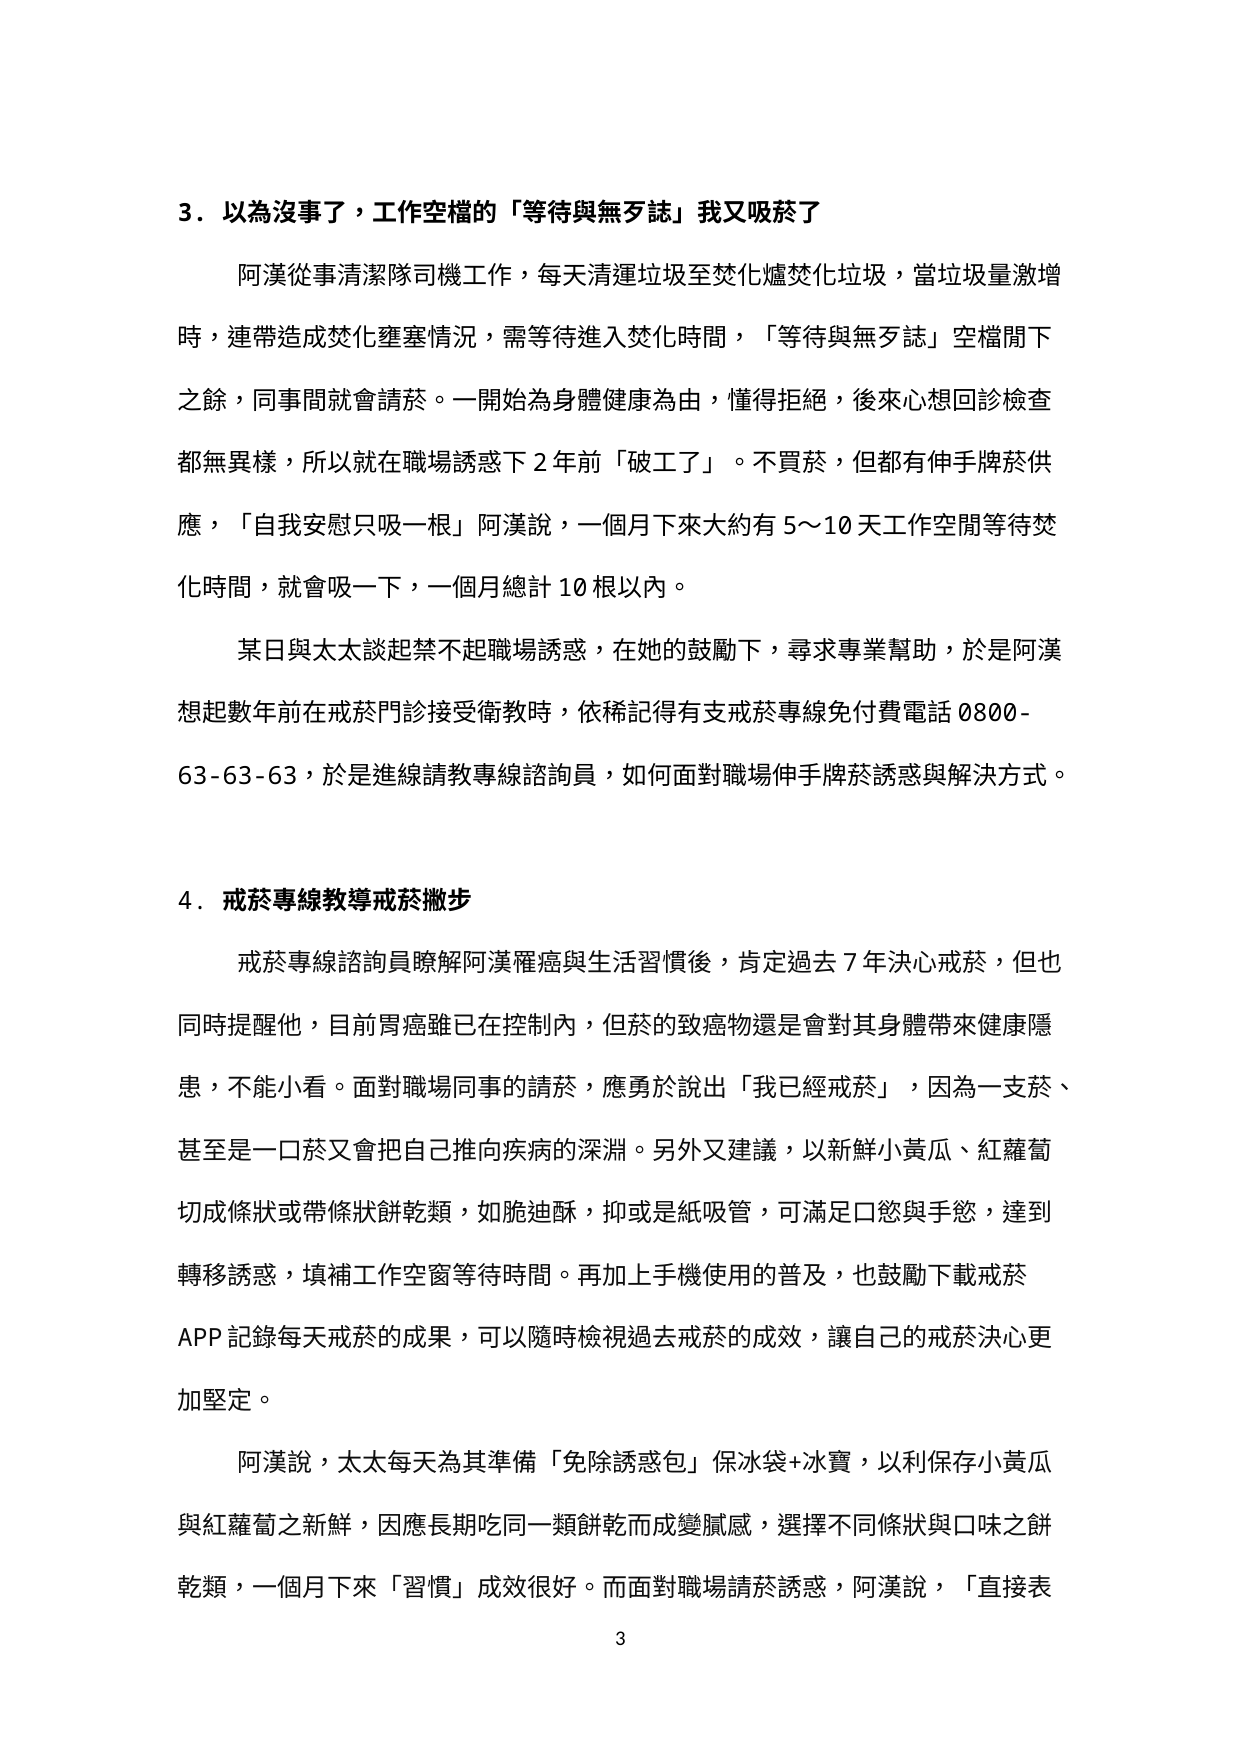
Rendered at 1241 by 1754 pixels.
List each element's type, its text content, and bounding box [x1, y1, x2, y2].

text 4. 戒菸專線教導戒菸撇步 [177, 857, 1063, 919]
text 阿漢從事清潔隊司機工作，每天清運垃圾至焚化爐焚化垃圾，當垃圾量激增時，連帶造成焚化壅塞情況，需等待進入焚化時間，「等待與無歹誌」空檔閒下之餘，同事間就會請菸。一開始為身體健康為由，懂得拒絕，後來心想回診檢查都無異樣，所以就在職場誘惑下2年前「破工了」。不買菸，但都有伸手牌菸供應，「自我安慰只吸一根」阿漢說，一個月下來大約有5～10天工作空閒等待焚化時間，就會吸一下，一個月總計10根以內。 [177, 232, 1063, 607]
text 3. 以為沒事了，工作空檔的「等待與無歹誌」我又吸菸了 [177, 169, 1063, 232]
text 阿漢說，太太每天為其準備「免除誘惑包」保冰袋+冰寶，以利保存小黃瓜與紅蘿蔔之新鮮，因應長期吃同一類餅乾而成變膩感，選擇不同條狀與口味之餅乾類，一個月下來「習慣」成效很好。而面對職場請菸誘惑，阿漢說，「直接表明戒菸」，再快速拿起條狀小黃瓜塞入口，訣竅在於習慣改變，改變成健康習慣。 [177, 1419, 1063, 1607]
text 戒菸專線諮詢員瞭解阿漢罹癌與生活習慣後，肯定過去7年決心戒菸，但也同時提醒他，目前胃癌雖已在控制內，但菸的致癌物還是會對其身體帶來健康隱患，不能小看。面對職場同事的請菸，應勇於說出「我已經戒菸」，因為一支菸、甚至是一口菸又會把自己推向疾病的深淵。另外又建議，以新鮮小黃瓜、紅蘿蔔切成條狀或帶條狀餅乾類，如脆迪酥，抑或是紙吸管，可滿足口慾與手慾，達到轉移誘惑，填補工作空窗等待時間。再加上手機使用的普及，也鼓勵下載戒菸APP記錄每天戒菸的成果，可以隨時檢視過去戒菸的成效，讓自己的戒菸決心更加堅定。 [177, 919, 1063, 1419]
text 某日與太太談起禁不起職場誘惑，在她的鼓勵下，尋求專業幫助，於是阿漢想起數年前在戒菸門診接受衛教時，依稀記得有支戒菸專線免付費電話0800-63-63-63，於是進線請教專線諮詢員，如何面對職場伸手牌菸誘惑與解決方式。 [177, 607, 1063, 794]
